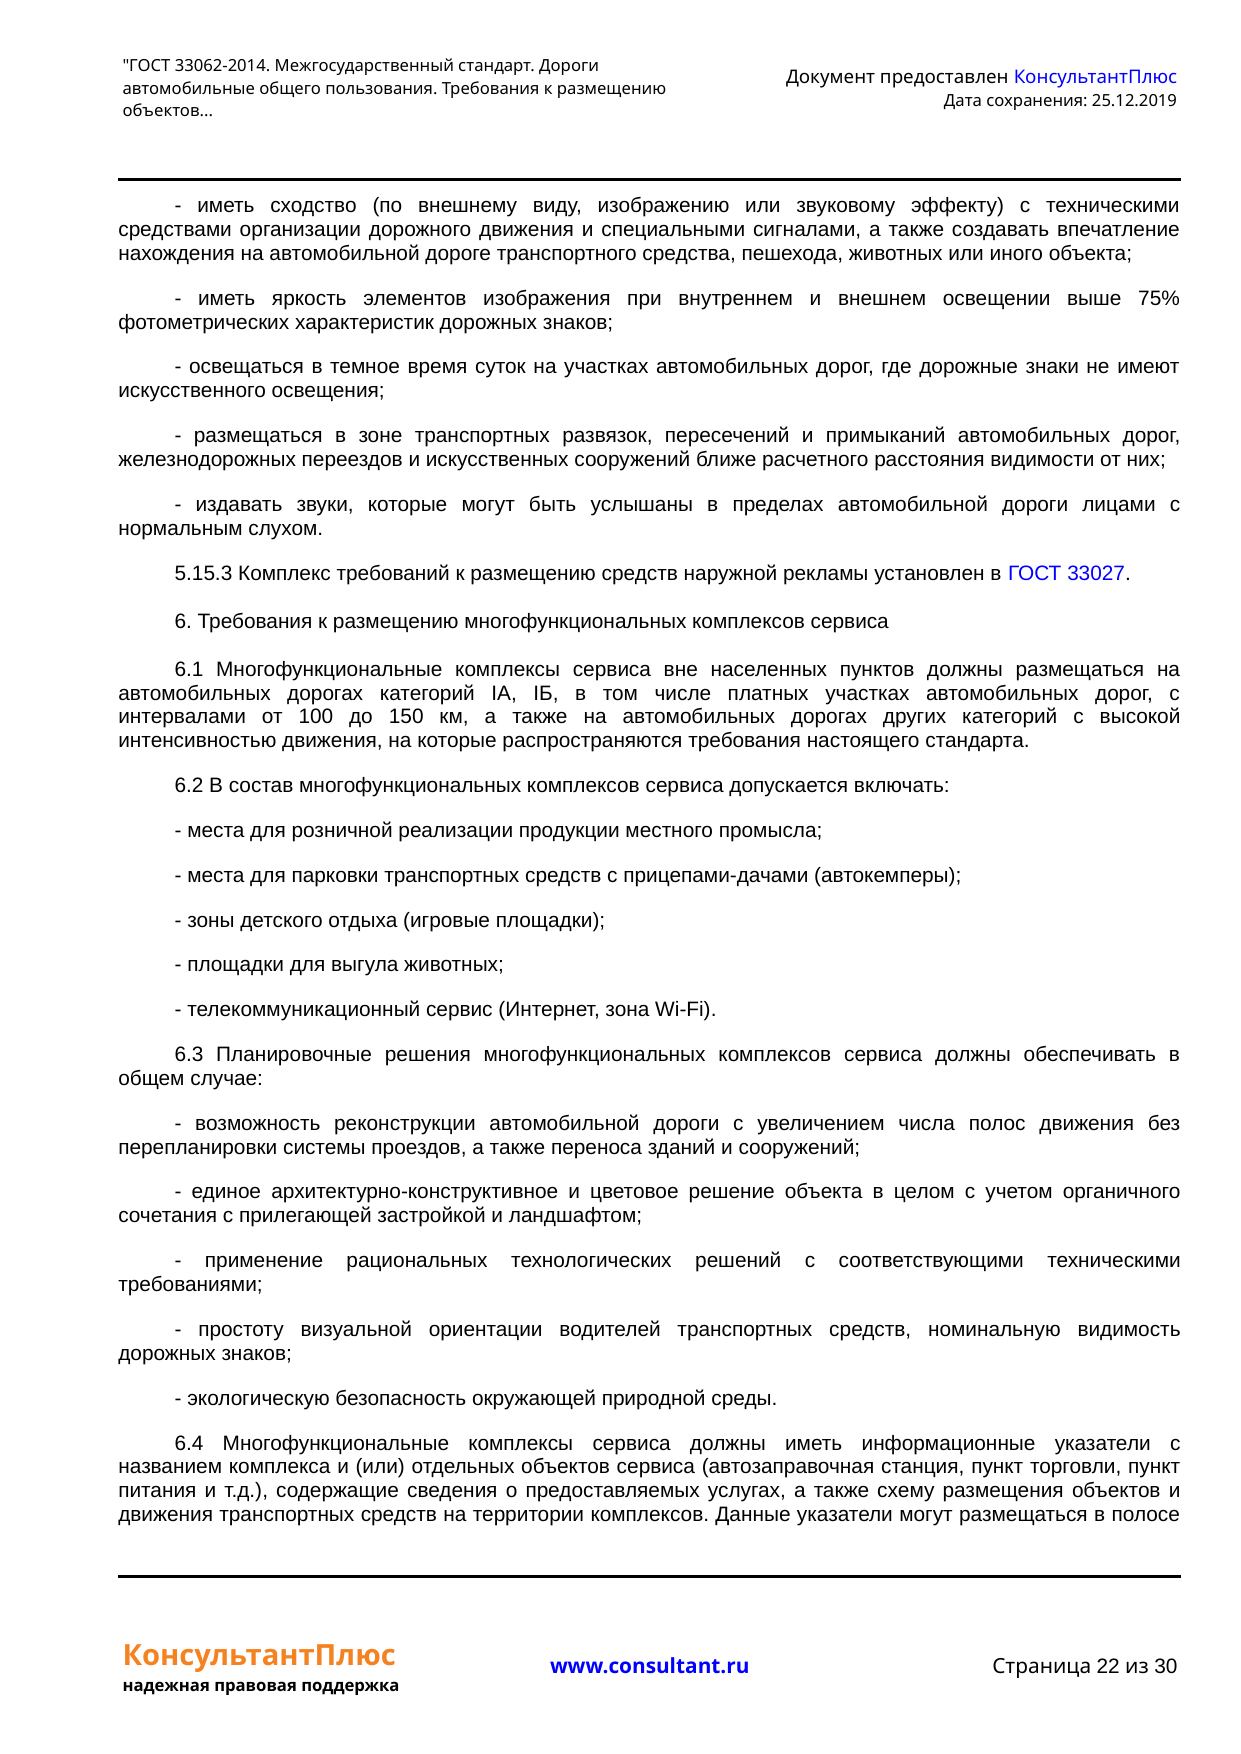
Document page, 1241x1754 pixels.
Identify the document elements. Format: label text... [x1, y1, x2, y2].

text 6.3 Планировочные решения многофункциональных комплексов сервиса должны обеспечивать в общем случае: [118, 1042, 1181, 1090]
text 6.2 В состав многофункциональных комплексов сервиса допускается включать: [118, 773, 1181, 797]
text - экологическую безопасность окружающей природной среды. [118, 1386, 1181, 1409]
text 5.15.3 Комплекс требований к размещению средств наружной рекламы установлен в ГОСТ 33027. [118, 561, 1181, 584]
text 6.4 Многофункциональные комплексы сервиса должны иметь информационные указатели с названием комплекса и (или) отдельных объектов сервиса (автозаправочная станция, пункт торговли, пункт питания и т.д.), содержащие сведения о предоставляемых услугах, а также схему размещения объектов и движения транспортных средств на территории комплексов. Данные указатели могут размещаться в полосе [118, 1430, 1181, 1526]
text - освещаться в темное время суток на участках автомобильных дорог, где дорожные знаки не имеют искусственного освещения; [118, 354, 1181, 402]
text - зоны детского отдыха (игровые площадки); [118, 907, 1181, 931]
text - иметь сходство (по внешнему виду, изображению или звуковому эффекту) с техническими средствами организации дорожного движения и специальными сигналами, а также создавать впечатление нахождения на автомобильной дороге транспортного средства, пешехода, животных или иного объекта; [118, 193, 1181, 265]
text - телекоммуникационный сервис (Интернет, зона Wi-Fi). [118, 997, 1181, 1021]
text - простоту визуальной ориентации водителей транспортных средств, номинальную видимость дорожных знаков; [118, 1317, 1181, 1365]
text - места для розничной реализации продукции местного промысла; [118, 818, 1181, 842]
text - иметь яркость элементов изображения при внутреннем и внешнем освещении выше 75% фотометрических характеристик дорожных знаков; [118, 286, 1181, 333]
text - применение рациональных технологических решений с соответствующими техническими требованиями; [118, 1248, 1181, 1296]
subtitle 6. Требования к размещению многофункциональных комплексов сервиса [118, 608, 1181, 632]
text - единое архитектурно-конструктивное и цветовое решение объекта в целом с учетом органичного сочетания с прилегающей застройкой и ландшафтом; [118, 1179, 1181, 1227]
text - размещаться в зоне транспортных развязок, пересечений и примыканий автомобильных дорог, железнодорожных переездов и искусственных сооружений ближе расчетного расстояния видимости от них; [118, 423, 1181, 471]
text - издавать звуки, которые могут быть услышаны в пределах автомобильной дороги лицами с нормальным слухом. [118, 492, 1181, 540]
text - места для парковки транспортных средств с прицепами-дачами (автокемперы); [118, 863, 1181, 887]
text 6.1 Многофункциональные комплексы сервиса вне населенных пунктов должны размещаться на автомобильных дорогах категорий IА, IБ, в том числе платных участках автомобильных дорог, с интервалами от 100 до 150 км, а также на автомобильных дорогах других категорий с высокой интенсивностью движения, на которые распространяются требования настоящего стандарта. [118, 656, 1181, 752]
text - площадки для выгула животных; [118, 952, 1181, 976]
text - возможность реконструкции автомобильной дороги с увеличением числа полос движения без перепланировки системы проездов, а также переноса зданий и сооружений; [118, 1111, 1181, 1158]
